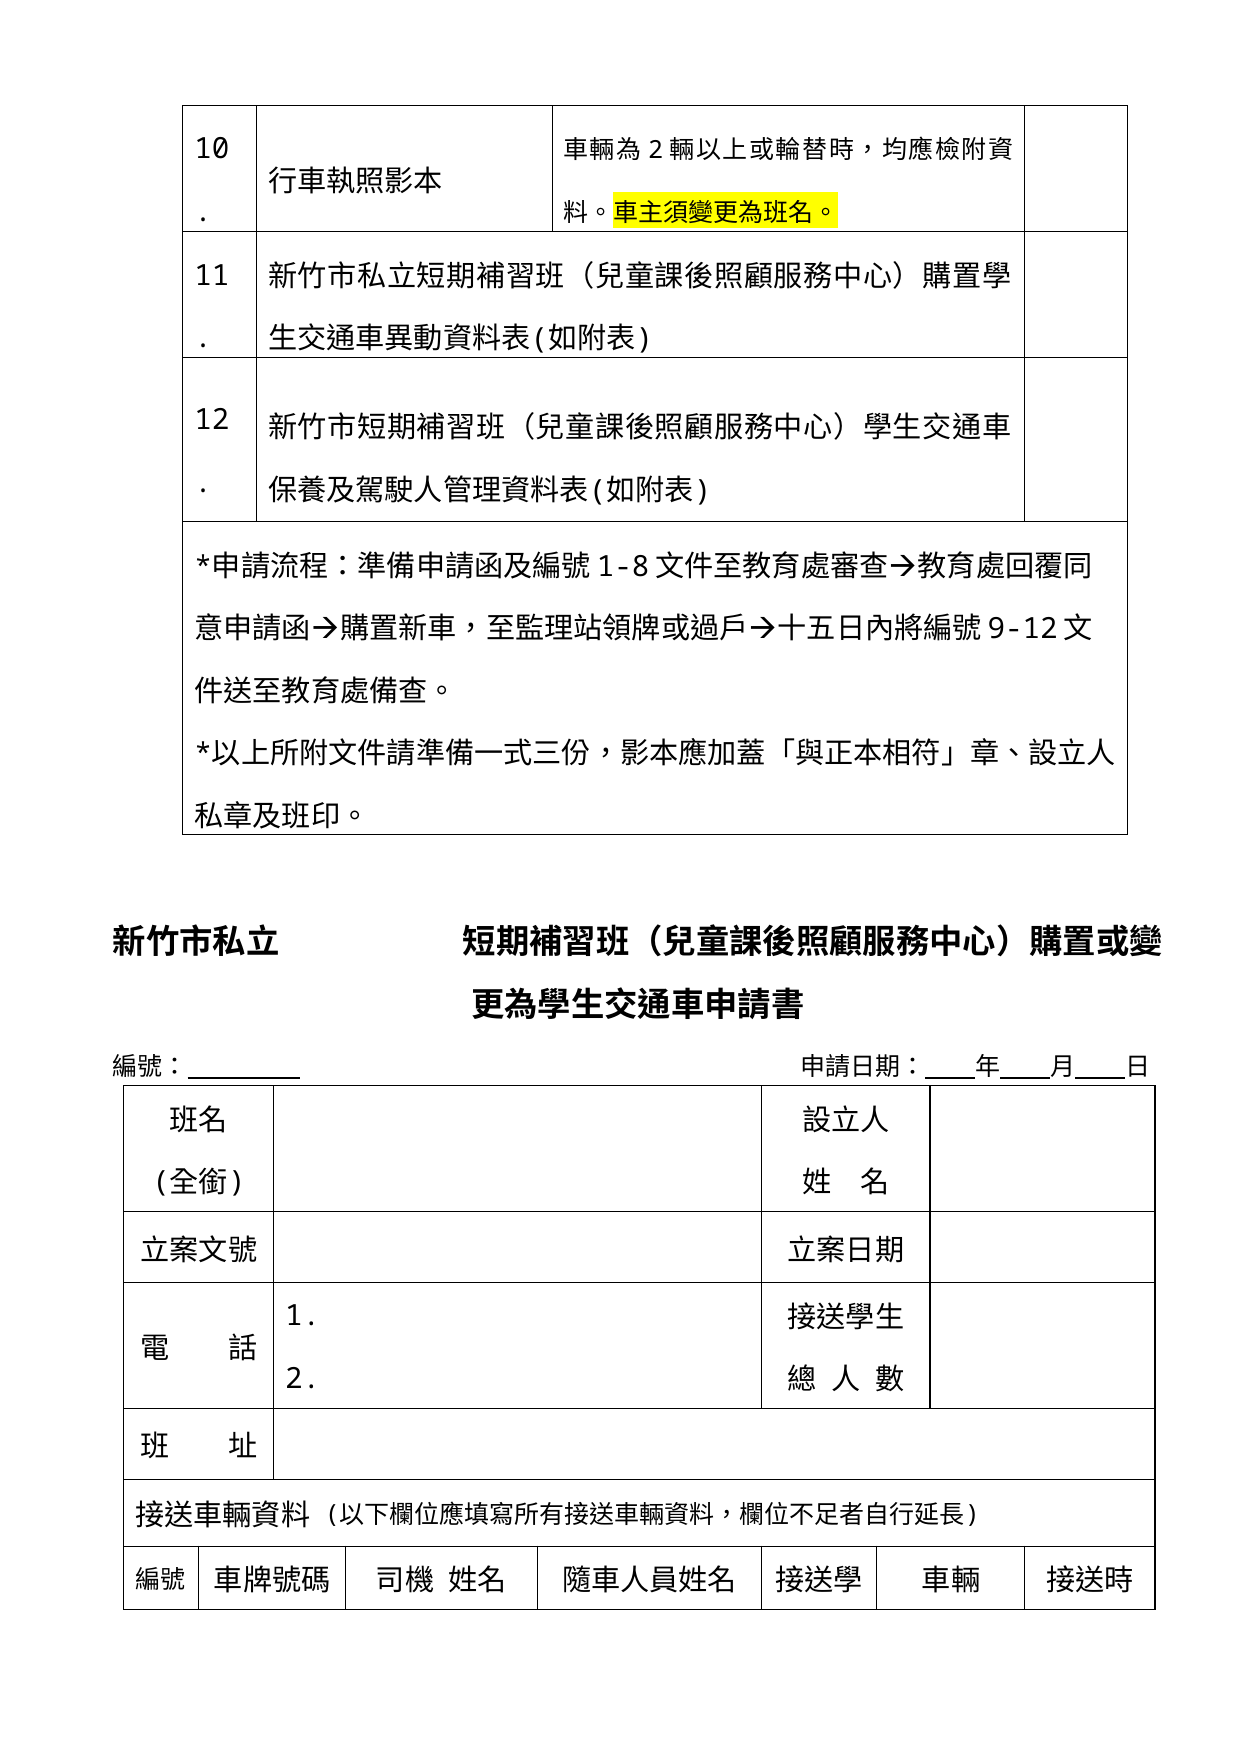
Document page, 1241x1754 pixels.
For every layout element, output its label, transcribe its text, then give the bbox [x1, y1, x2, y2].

table_cell *申請流程：準備申請函及編號1-8文件至教育處審查教育處回覆同意申請函購置新車，至監理站領牌或過戶十五日內將編號9-12文件送至教育處備查。 *以上所附文件請準備一式三份，影本應加蓋「與正本相符」章、設立人私章及班印。 [183, 522, 1127, 834]
text 編號： 申請日期： 年 月 日 [112, 1023, 1162, 1085]
table_cell [274, 1409, 1154, 1479]
table_cell [1025, 106, 1127, 231]
table_cell 接送學 [762, 1547, 876, 1609]
table_cell 12. [183, 358, 256, 521]
table_cell [931, 1283, 1154, 1408]
table_cell 行車執照影本 [257, 106, 552, 231]
table_cell 司機 姓名 [346, 1547, 537, 1609]
table_cell 新竹市私立短期補習班（兒童課後照顧服務中心）購置學生交通車異動資料表(如附表) [257, 232, 1024, 357]
table_cell 隨車人員姓名 [538, 1547, 761, 1609]
table_cell 車輛 [877, 1547, 1024, 1609]
table_header [931, 1086, 1154, 1211]
table_cell 編號 [124, 1547, 198, 1609]
table_cell [274, 1212, 761, 1282]
table_header 班名 (全銜) [124, 1086, 273, 1211]
table_header [274, 1086, 761, 1211]
table_cell 接送車輛資料 (以下欄位應填寫所有接送車輛資料，欄位不足者自行延長) [124, 1480, 1154, 1546]
table_cell 新竹市短期補習班（兒童課後照顧服務中心）學生交通車保養及駕駛人管理資料表(如附表) [257, 358, 1024, 521]
table_cell 接送時 [1025, 1547, 1154, 1609]
table_cell [1025, 232, 1127, 357]
table_cell 11. [183, 232, 256, 357]
table_cell 班 址 [124, 1409, 273, 1479]
table_header 設立人 姓 名 [762, 1086, 929, 1211]
table_cell [931, 1212, 1154, 1282]
table_cell 10. [183, 106, 256, 231]
table_cell 接送學生 總 人 數 [762, 1283, 929, 1408]
table_cell 立案日期 [762, 1212, 929, 1282]
table_cell [1025, 358, 1127, 521]
table_cell 車牌號碼 [199, 1547, 345, 1609]
table_cell 電 話 [124, 1283, 273, 1408]
text 新竹市私立 短期補習班（兒童課後照顧服務中心）購置或變更為學生交通車申請書 [112, 898, 1162, 1023]
table_cell 1. 2. [274, 1283, 761, 1408]
table_cell 立案文號 [124, 1212, 273, 1282]
table_cell 車輛為2輛以上或輪替時，均應檢附資料。車主須變更為班名。 [553, 106, 1024, 231]
